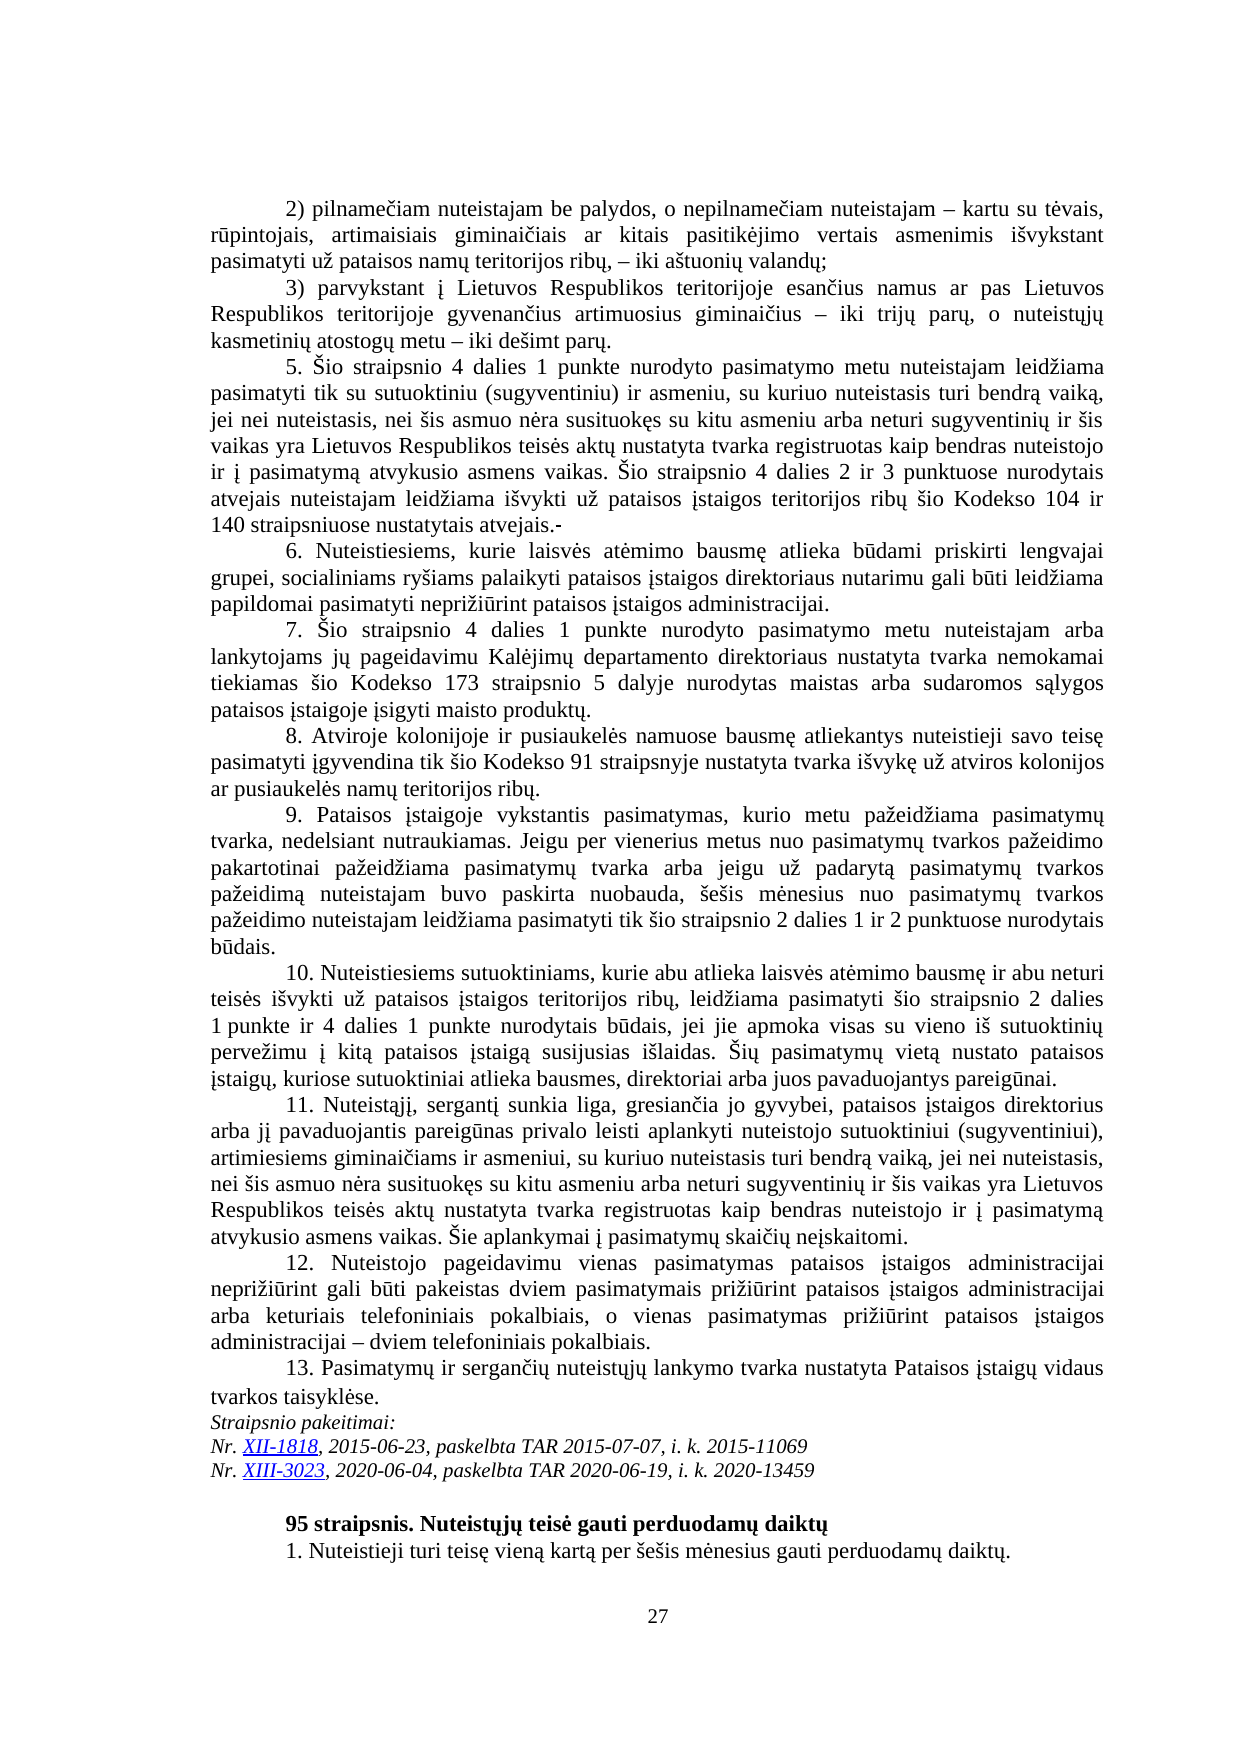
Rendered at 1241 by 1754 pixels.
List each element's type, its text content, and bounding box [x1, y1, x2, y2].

text 5. Šio straipsnio 4 dalies 1 punkte nurodyto pasimatymo metu nuteistajam leidžiama pasimatyti tik su sutuoktiniu (sugyventiniu) ir asmeniu, su kuriuo nuteistasis turi bendrą vaiką, jei nei nuteistasis, nei šis asmuo nėra susituokęs su kitu asmeniu arba neturi sugyventinių ir šis vaikas yra Lietuvos Respublikos teisės aktų nustatyta tvarka registruotas kaip bendras nuteistojo ir į pasimatymą atvykusio asmens vaikas. Šio straipsnio 4 dalies 2 ir 3 punktuose nurodytais atvejais nuteistajam leidžiama išvykti už pataisos įstaigos teritorijos ribų šio Kodekso 104 ir 140 straipsniuose nustatytais atvejais. [210, 353, 1105, 537]
text 11. Nuteistąjį, sergantį sunkia liga, gresiančia jo gyvybei, pataisos įstaigos direktorius arba jį pavaduojantis pareigūnas privalo leisti aplankyti nuteistojo sutuoktiniui (sugyventiniui), artimiesiems giminaičiams ir asmeniui, su kuriuo nuteistasis turi bendrą vaiką, jei nei nuteistasis, nei šis asmuo nėra susituokęs su kitu asmeniu arba neturi sugyventinių ir šis vaikas yra Lietuvos Respublikos teisės aktų nustatyta tvarka registruotas kaip bendras nuteistojo ir į pasimatymą atvykusio asmens vaikas. Šie aplankymai į pasimatymų skaičių neįskaitomi. [210, 1091, 1105, 1249]
text 3) parvykstant į Lietuvos Respublikos teritorijoje esančius namus ar pas Lietuvos Respublikos teritorijoje gyvenančius artimuosius giminaičius – iki trijų parų, o nuteistųjų kasmetinių atostogų metu – iki dešimt parų. [210, 274, 1105, 353]
text 10. Nuteistiesiems sutuoktiniams, kurie abu atlieka laisvės atėmimo bausmę ir abu neturi teisės išvykti už pataisos įstaigos teritorijos ribų, leidžiama pasimatyti šio straipsnio 2 dalies 1 punkte ir 4 dalies 1 punkte nurodytais būdais, jei jie apmoka visas su vieno iš sutuoktinių pervežimu į kitą pataisos įstaigą susijusias išlaidas. Šių pasimatymų vietą nustato pataisos įstaigų, kuriose sutuoktiniai atlieka bausmes, direktoriai arba juos pavaduojantys pareigūnai. [210, 959, 1105, 1091]
text 95 straipsnis. Nuteistųjų teisė gauti perduodamų daiktų [210, 1511, 1105, 1537]
text Straipsnio pakeitimai: [210, 1409, 1105, 1434]
text 9. Pataisos įstaigoje vykstantis pasimatymas, kurio metu pažeidžiama pasimatymų tvarka, nedelsiant nutraukiamas. Jeigu per vienerius metus nuo pasimatymų tvarkos pažeidimo pakartotinai pažeidžiama pasimatymų tvarka arba jeigu už padarytą pasimatymų tvarkos pažeidimą nuteistajam buvo paskirta nuobauda, šešis mėnesius nuo pasimatymų tvarkos pažeidimo nuteistajam leidžiama pasimatyti tik šio straipsnio 2 dalies 1 ir 2 punktuose nurodytais būdais. [210, 801, 1105, 959]
text 2) pilnamečiam nuteistajam be palydos, o nepilnamečiam nuteistajam – kartu su tėvais, rūpintojais, artimaisiais giminaičiais ar kitais pasitikėjimo vertais asmenimis išvykstant pasimatyti už pataisos namų teritorijos ribų, – iki aštuonių valandų; [210, 195, 1105, 274]
text 1. Nuteistieji turi teisę vieną kartą per šešis mėnesius gauti perduodamų daiktų. [210, 1537, 1105, 1563]
text 13. Pasimatymų ir sergančių nuteistųjų lankymo tvarka nustatyta Pataisos įstaigų vidaus tvarkos taisyklėse. [210, 1354, 1105, 1409]
text 8. Atviroje kolonijoje ir pusiaukelės namuose bausmę atliekantys nuteistieji savo teisę pasimatyti įgyvendina tik šio Kodekso 91 straipsnyje nustatyta tvarka išvykę už atviros kolonijos ar pusiaukelės namų teritorijos ribų. [210, 722, 1105, 801]
text 12. Nuteistojo pageidavimu vienas pasimatymas pataisos įstaigos administracijai neprižiūrint gali būti pakeistas dviem pasimatymais prižiūrint pataisos įstaigos administracijai arba keturiais telefoniniais pokalbiais, o vienas pasimatymas prižiūrint pataisos įstaigos administracijai – dviem telefoniniais pokalbiais. [210, 1249, 1105, 1354]
text Nr. XIII-3023, 2020-06-04, paskelbta TAR 2020-06-19, i. k. 2020-13459 [210, 1458, 1105, 1482]
text 7. Šio straipsnio 4 dalies 1 punkte nurodyto pasimatymo metu nuteistajam arba lankytojams jų pageidavimu Kalėjimų departamento direktoriaus nustatyta tvarka nemokamai tiekiamas šio Kodekso 173 straipsnio 5 dalyje nurodytas maistas arba sudaromos sąlygos pataisos įstaigoje įsigyti maisto produktų. [210, 617, 1105, 722]
text Nr. XII-1818, 2015-06-23, paskelbta TAR 2015-07-07, i. k. 2015-11069 [210, 1434, 1105, 1458]
text 6. Nuteistiesiems, kurie laisvės atėmimo bausmę atlieka būdami priskirti lengvajai grupei, socialiniams ryšiams palaikyti pataisos įstaigos direktoriaus nutarimu gali būti leidžiama papildomai pasimatyti neprižiūrint pataisos įstaigos administracijai. [210, 537, 1105, 617]
